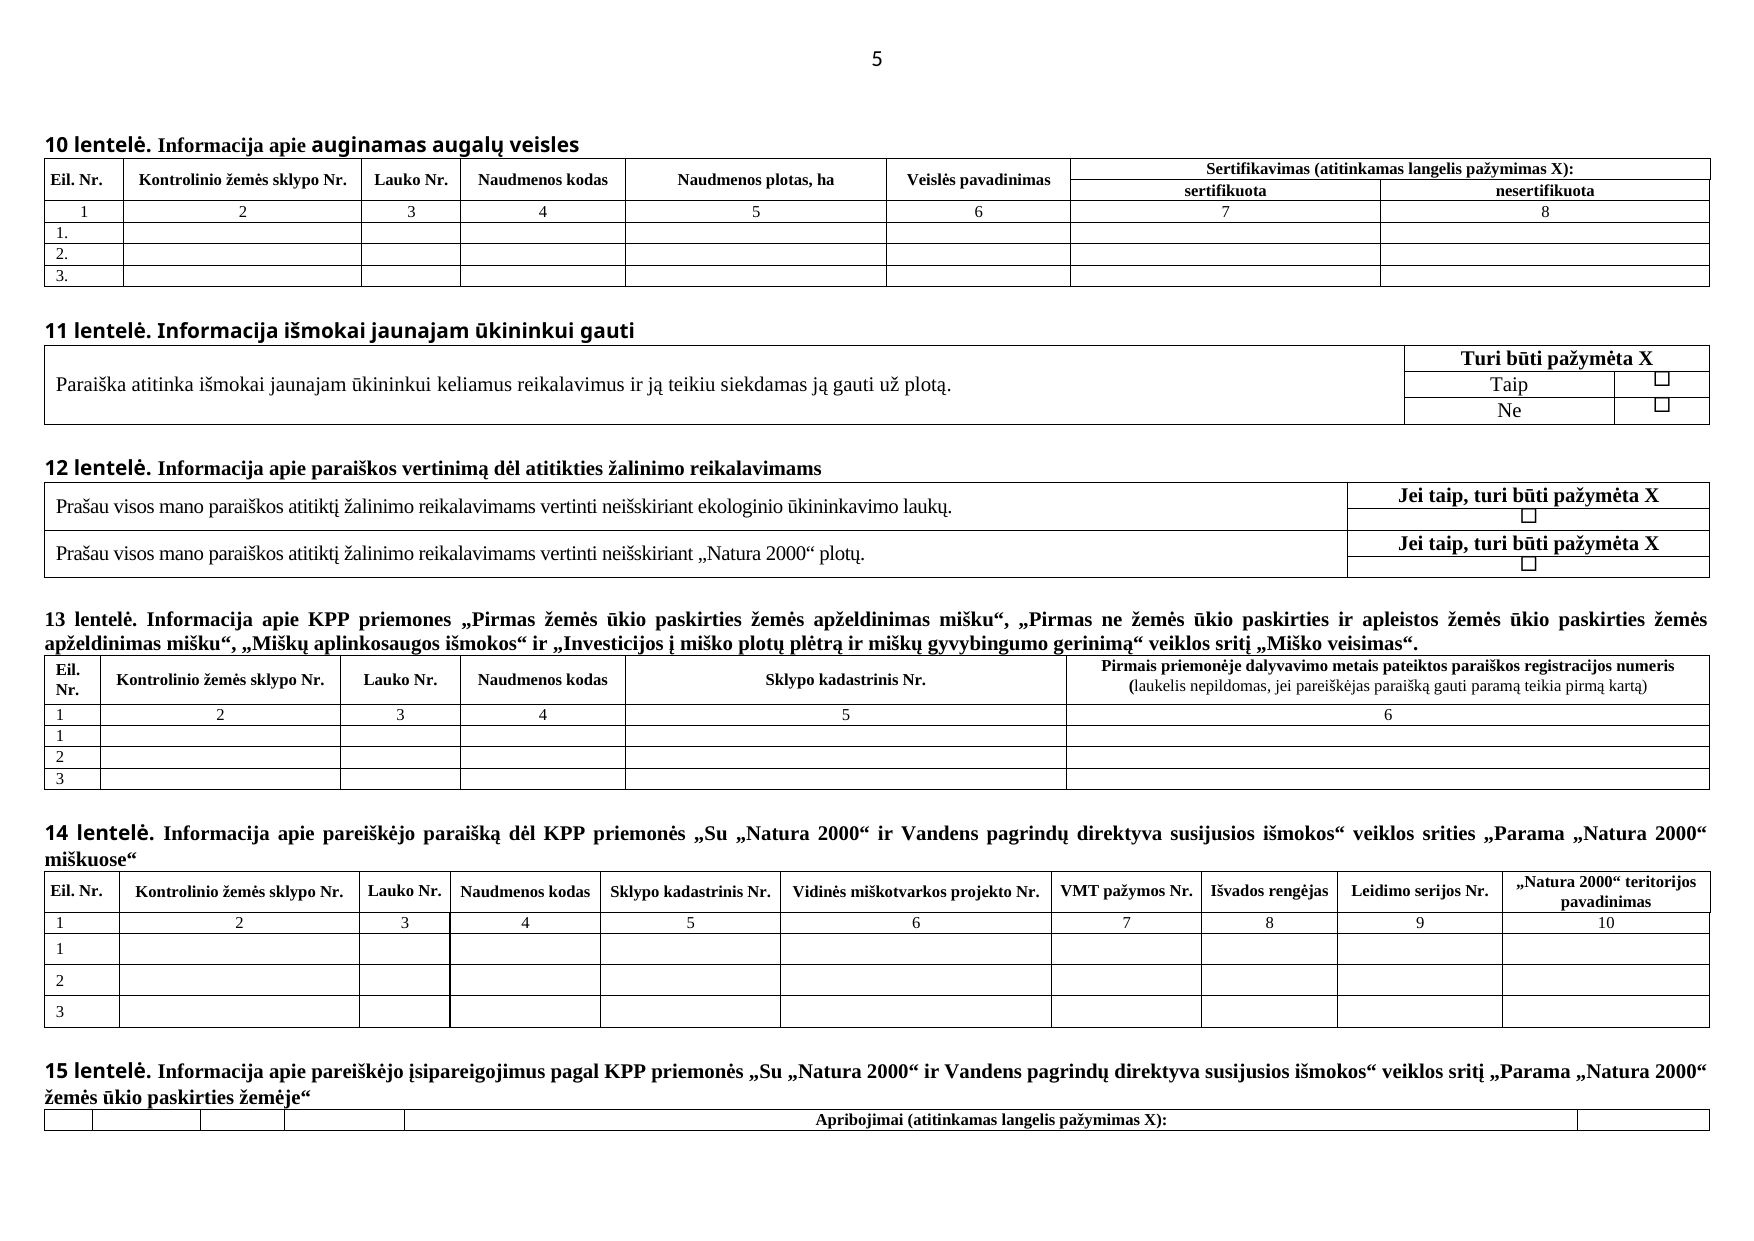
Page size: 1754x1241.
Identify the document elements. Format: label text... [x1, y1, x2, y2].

table_header Eil. Nr. [45, 159, 123, 200]
table_cell Taip [1405, 372, 1614, 397]
table_cell 2 [45, 747, 100, 767]
table_cell 7 [1052, 913, 1201, 933]
table_header [201, 1110, 284, 1130]
table_cell [124, 266, 361, 286]
table_cell  [1615, 372, 1709, 397]
table_header Leidimo serijos Nr. [1338, 872, 1502, 912]
table_cell [461, 244, 625, 265]
table_header Paraiška atitinka išmokai jaunajam ūkininkui keliamus reikalavimus ir ją teikiu siekdamas ją gauti už plotą. [45, 346, 1404, 424]
table_cell 1 [45, 705, 100, 725]
table_cell 6 [781, 913, 1051, 933]
table_cell [1202, 996, 1337, 1027]
table_cell 5 [626, 705, 1066, 725]
table_cell [626, 266, 886, 286]
table_cell [1071, 244, 1380, 265]
table_cell [1052, 965, 1201, 995]
table_cell [1071, 266, 1380, 286]
table_cell [360, 996, 449, 1027]
table_cell [1381, 266, 1709, 286]
table_header Lauko Nr. [362, 159, 460, 200]
table_cell [887, 223, 1070, 243]
table_cell 1 [45, 726, 100, 746]
table_cell [1052, 934, 1201, 964]
text 13 lentelė. Informacija apie KPP priemones „Pirmas žemės ūkio paskirties žemės apželdinimas mišku“, „Pirmas ne žemės ūkio paskirties ir apleistos žemės ūkio paskirties žemės apželdinimas mišku“, „Miškų aplinkosaugos išmokos“ ir „Investicijos į miško plotų plėtrą ir miškų gyvybingumo gerinimą“ veiklos sritį „Miško veisimas“. [44, 607, 1710, 655]
table_header Sklypo kadastrinis Nr. [626, 656, 1066, 704]
table_header Jei taip, turi būti pažymėta X [1348, 483, 1709, 508]
table_cell  [1348, 557, 1709, 577]
table_cell [1067, 726, 1709, 746]
table_header Kontrolinio žemės sklypo Nr. [101, 656, 340, 704]
table_cell [626, 244, 886, 265]
table_cell [362, 244, 460, 265]
table_cell [461, 747, 625, 767]
table_cell [1381, 223, 1709, 243]
table_header Veislės pavadinimas [887, 159, 1070, 200]
table_cell [101, 769, 340, 788]
text 15 lentelė. Informacija apie pareiškėjo įsipareigojimus pagal KPP priemonės „Su „Natura 2000“ ir Vandens pagrindų direktyva susijusios išmokos“ veiklos sritį „Parama „Natura 2000“ žemės ūkio paskirties žemėje“ [44, 1056, 1710, 1109]
table_cell [451, 996, 600, 1027]
table_cell [124, 223, 361, 243]
table_header [93, 1110, 200, 1130]
table_cell [887, 266, 1070, 286]
table_cell 4 [461, 201, 625, 222]
table_cell 2 [101, 705, 340, 725]
table_header Kontrolinio žemės sklypo Nr. [124, 159, 361, 200]
table_cell [1503, 996, 1709, 1027]
table_cell [1338, 965, 1502, 995]
table_cell [1503, 934, 1709, 964]
table_cell [1503, 965, 1709, 995]
table_cell nesertifikuota [1381, 180, 1709, 200]
table_cell [1338, 934, 1502, 964]
table_header [285, 1110, 404, 1130]
table_header Eil. Nr. [45, 656, 100, 704]
table_cell [461, 769, 625, 788]
table_cell 4 [461, 705, 625, 725]
table_cell [781, 996, 1051, 1027]
table_cell [120, 934, 359, 964]
table_cell [1338, 996, 1502, 1027]
table_cell [461, 266, 625, 286]
table_cell Jei taip, turi būti pažymėta X [1348, 531, 1709, 556]
table_cell [601, 996, 780, 1027]
table_cell 2 [124, 201, 361, 222]
table_cell [781, 934, 1051, 964]
table_cell [101, 726, 340, 746]
table_cell [451, 965, 600, 995]
table_cell 6 [887, 201, 1070, 222]
table_cell [1071, 223, 1380, 243]
table_cell [120, 996, 359, 1027]
table_cell 5 [601, 913, 780, 933]
table_header VMT pažymos Nr. [1052, 872, 1201, 912]
table_cell [341, 747, 460, 767]
table_cell 8 [1381, 201, 1709, 222]
table_header Lauko Nr. [360, 872, 450, 912]
table_header Naudmenos plotas, ha [626, 159, 886, 200]
text 11 lentelė. Informacija išmokai jaunajam ūkininkui gauti [44, 316, 1710, 344]
table_cell [461, 726, 625, 746]
table_cell 3 [341, 705, 460, 725]
table_cell [626, 747, 1066, 767]
table_cell 2 [45, 965, 119, 995]
table_header Turi būti pažymėta X [1405, 346, 1709, 371]
table_cell [362, 223, 460, 243]
table_cell [1381, 244, 1709, 265]
table_cell [781, 965, 1051, 995]
table_cell sertifikuota [1071, 180, 1380, 200]
text 10 lentelė. Informacija apie auginamas augalų veisles [44, 130, 1710, 158]
table_cell [601, 965, 780, 995]
table_cell 1. [45, 223, 123, 243]
text 14 lentelė. Informacija apie pareiškėjo paraišką dėl KPP priemonės „Su „Natura 2000“ ir Vandens pagrindų direktyva susijusios išmokos“ veiklos srities „Parama „Natura 2000“ miškuose“ [44, 818, 1710, 871]
table_cell 7 [1071, 201, 1380, 222]
table_cell Prašau visos mano paraiškos atitiktį žalinimo reikalavimams vertinti neišskiriant „Natura 2000“ plotų. [45, 531, 1347, 577]
table_cell 8 [1202, 913, 1337, 933]
table_cell [626, 726, 1066, 746]
table_header Kontrolinio žemės sklypo Nr. [120, 872, 359, 912]
table_header Naudmenos kodas [461, 159, 625, 200]
table_header Pirmais priemonėje dalyvavimo metais pateiktos paraiškos registracijos numeris (laukelis nepildomas, jei pareiškėjas paraišką gauti paramą teikia pirmą kartą) [1067, 656, 1709, 704]
table_cell [626, 769, 1066, 788]
table_cell 5 [626, 201, 886, 222]
table_cell [120, 965, 359, 995]
table_header Lauko Nr. [341, 656, 460, 704]
text 12 lentelė. Informacija apie paraiškos vertinimą dėl atitikties žalinimo reikalavimams [44, 453, 1710, 482]
table_cell 10 [1503, 913, 1709, 933]
table_header Prašau visos mano paraiškos atitiktį žalinimo reikalavimams vertinti neišskiriant ekologinio ūkininkavimo laukų. [45, 483, 1347, 529]
table_cell [1067, 747, 1709, 767]
table_cell 3 [362, 201, 460, 222]
table_header Apribojimai (atitinkamas langelis pažymimas X): [405, 1110, 1577, 1130]
table_cell 1 [45, 934, 119, 964]
table_cell 9 [1338, 913, 1502, 933]
table_cell [626, 223, 886, 243]
table_cell 2 [120, 913, 359, 933]
table_cell [1067, 769, 1709, 788]
table_cell [1202, 965, 1337, 995]
table_cell [1052, 996, 1201, 1027]
table_cell [124, 244, 361, 265]
table_cell 2. [45, 244, 123, 265]
table_cell [461, 223, 625, 243]
table_cell [341, 769, 460, 788]
table_cell  [1615, 398, 1709, 424]
table_cell 3 [360, 913, 449, 933]
table_header Eil. Nr. [45, 872, 119, 912]
table_cell [601, 934, 780, 964]
table_cell [451, 934, 600, 964]
table_header Naudmenos kodas [451, 872, 600, 912]
table_header [45, 1110, 92, 1130]
table_cell 6 [1067, 705, 1709, 725]
table_header Vidinės miškotvarkos projekto Nr. [781, 872, 1051, 912]
table_cell  [1348, 509, 1709, 529]
table_cell 1 [45, 201, 123, 222]
table_cell 3 [45, 769, 100, 788]
table_cell 4 [451, 913, 600, 933]
table_cell [887, 244, 1070, 265]
table_cell [1202, 934, 1337, 964]
table_cell Ne [1405, 398, 1614, 424]
table_cell 3. [45, 266, 123, 286]
table_cell [341, 726, 460, 746]
table_cell [360, 934, 449, 964]
table_cell [360, 965, 449, 995]
table_header Išvados rengėjas [1202, 872, 1337, 912]
table_header Naudmenos kodas [461, 656, 625, 704]
table_header Sklypo kadastrinis Nr. [601, 872, 780, 912]
table_cell 3 [45, 996, 119, 1027]
table_header „Natura 2000“ teritorijos pavadinimas [1503, 872, 1710, 912]
table_header Sertifikavimas (atitinkamas langelis pažymimas X): [1071, 159, 1710, 179]
table_cell [101, 747, 340, 767]
table_cell 1 [45, 913, 119, 933]
table_cell [362, 266, 460, 286]
table_header [1578, 1110, 1709, 1130]
